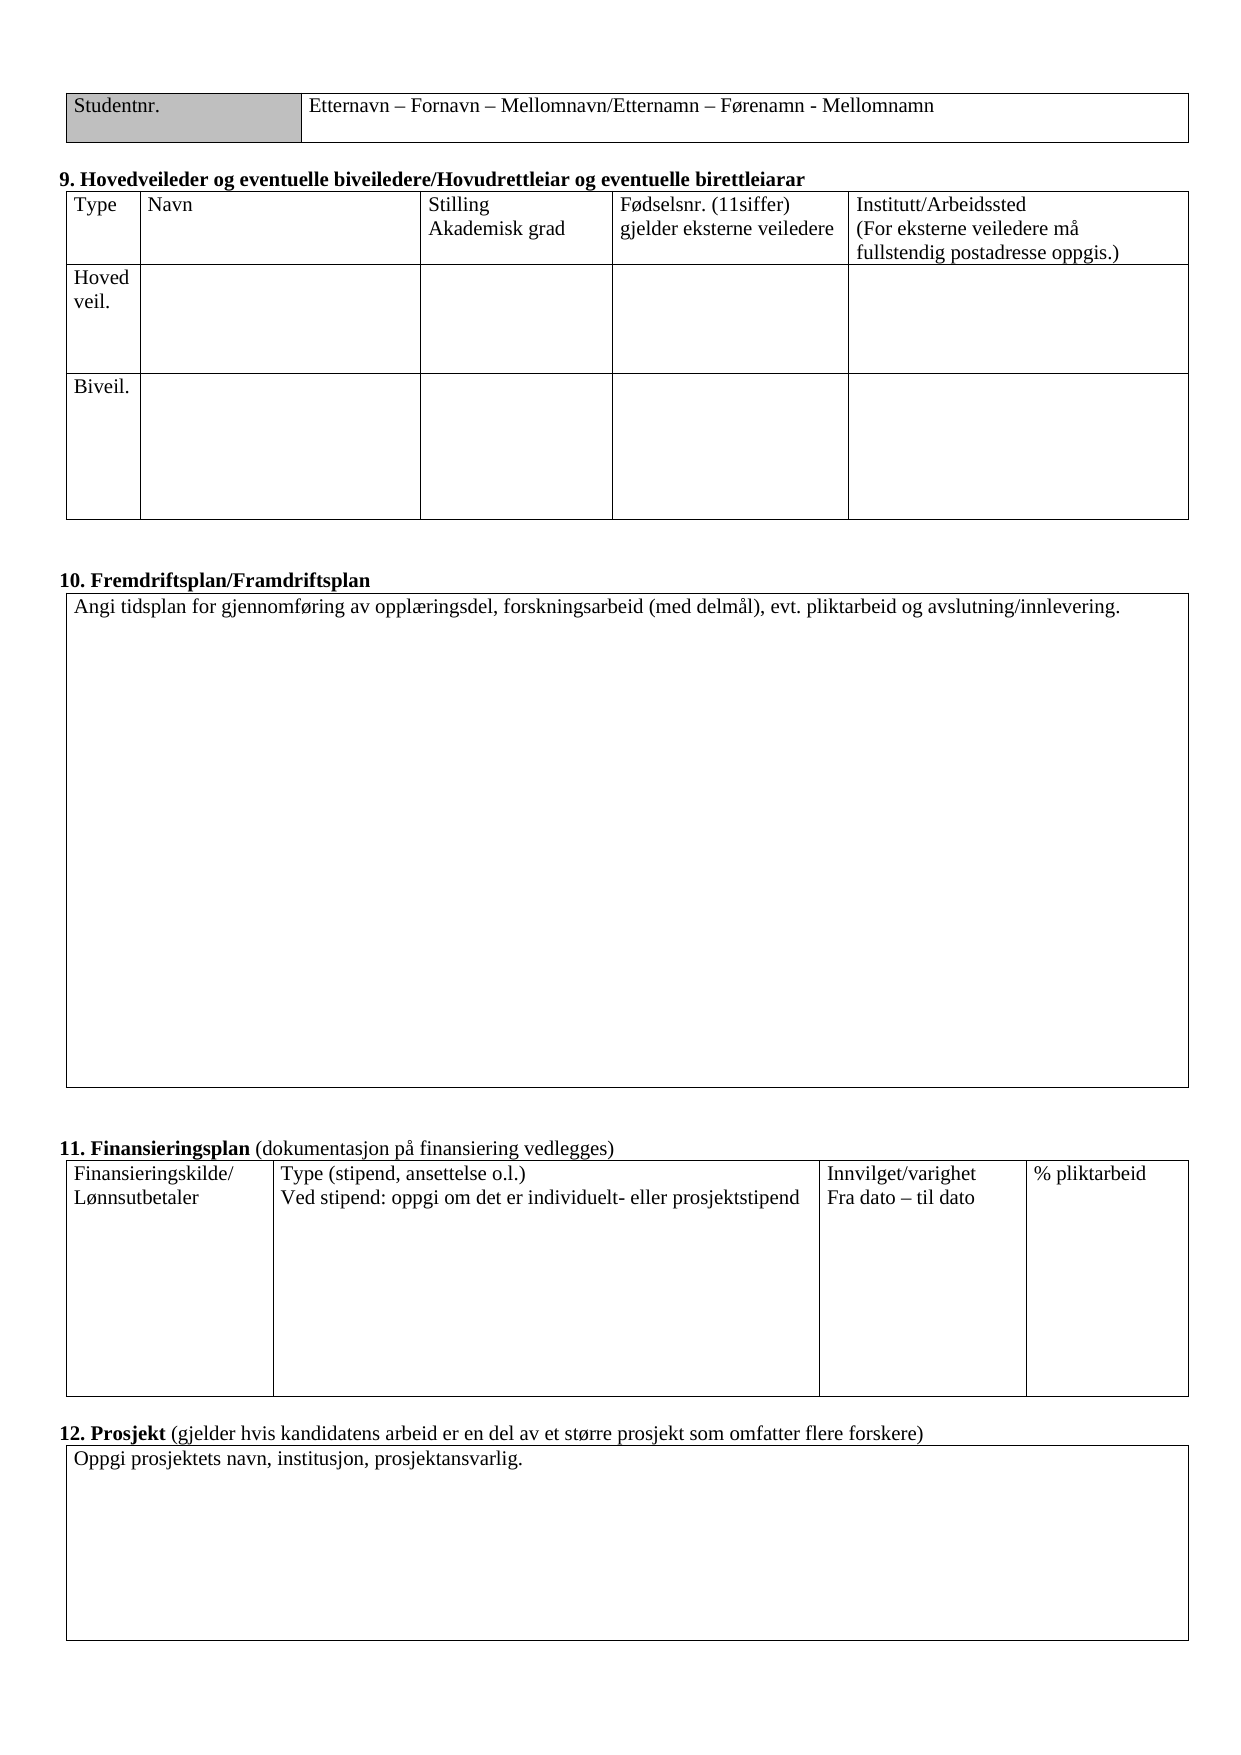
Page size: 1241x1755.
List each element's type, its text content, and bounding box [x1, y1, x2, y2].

table_cell [141, 374, 420, 519]
table_header Innvilget/varighet Fra dato – til dato [820, 1161, 1026, 1219]
table_cell [1027, 1219, 1188, 1396]
table_cell Hovedveil. [67, 265, 140, 373]
table_cell [274, 1219, 819, 1396]
table_header Finansieringskilde/ Lønnsutbetaler [67, 1161, 273, 1219]
text 11. Finansieringsplan (dokumentasjon på finansiering vedlegges) [59, 1136, 1166, 1160]
table_header Etternavn – Fornavn – Mellomnavn/Etternamn – Førenamn - Mellomnamn [302, 94, 1188, 142]
table_header Studentnr. [67, 94, 301, 142]
table_cell [141, 265, 420, 373]
table_cell [849, 374, 1188, 519]
text 10. Fremdriftsplan/Framdriftsplan [59, 568, 1166, 592]
table_header Oppgi prosjektets navn, institusjon, prosjektansvarlig. [67, 1446, 1188, 1632]
table_cell [820, 1219, 1026, 1396]
table_cell [421, 374, 612, 519]
table_header % pliktarbeid [1027, 1161, 1188, 1219]
table_header Type (stipend, ansettelse o.l.) Ved stipend: oppgi om det er individuelt- eller prosjektstipend [274, 1161, 819, 1219]
table_cell Biveil. [67, 374, 140, 519]
table_header Navn [141, 192, 420, 264]
table_header Stilling Akademisk grad [421, 192, 612, 264]
text 12. Prosjekt (gjelder hvis kandidatens arbeid er en del av et større prosjekt som omfatter flere forskere) [59, 1421, 1166, 1445]
table_cell [421, 265, 612, 373]
table_header Fødselsnr. (11siffer) gjelder eksterne veiledere [613, 192, 848, 264]
table_cell [613, 374, 848, 519]
text 9. Hovedveileder og eventuelle biveiledere/Hovudrettleiar og eventuelle birettleiarar [59, 167, 1166, 191]
table_cell [67, 1219, 273, 1396]
table_header Angi tidsplan for gjennomføring av opplæringsdel, forskningsarbeid (med delmål), evt. pliktarbeid og avslutning/innlevering. [67, 594, 1188, 1087]
table_cell [613, 265, 848, 373]
table_header Type [67, 192, 140, 264]
table_header Institutt/Arbeidssted (For eksterne veiledere må fullstendig postadresse oppgis.) [849, 192, 1188, 264]
table_cell [849, 265, 1188, 373]
table_cell [67, 1632, 1188, 1640]
